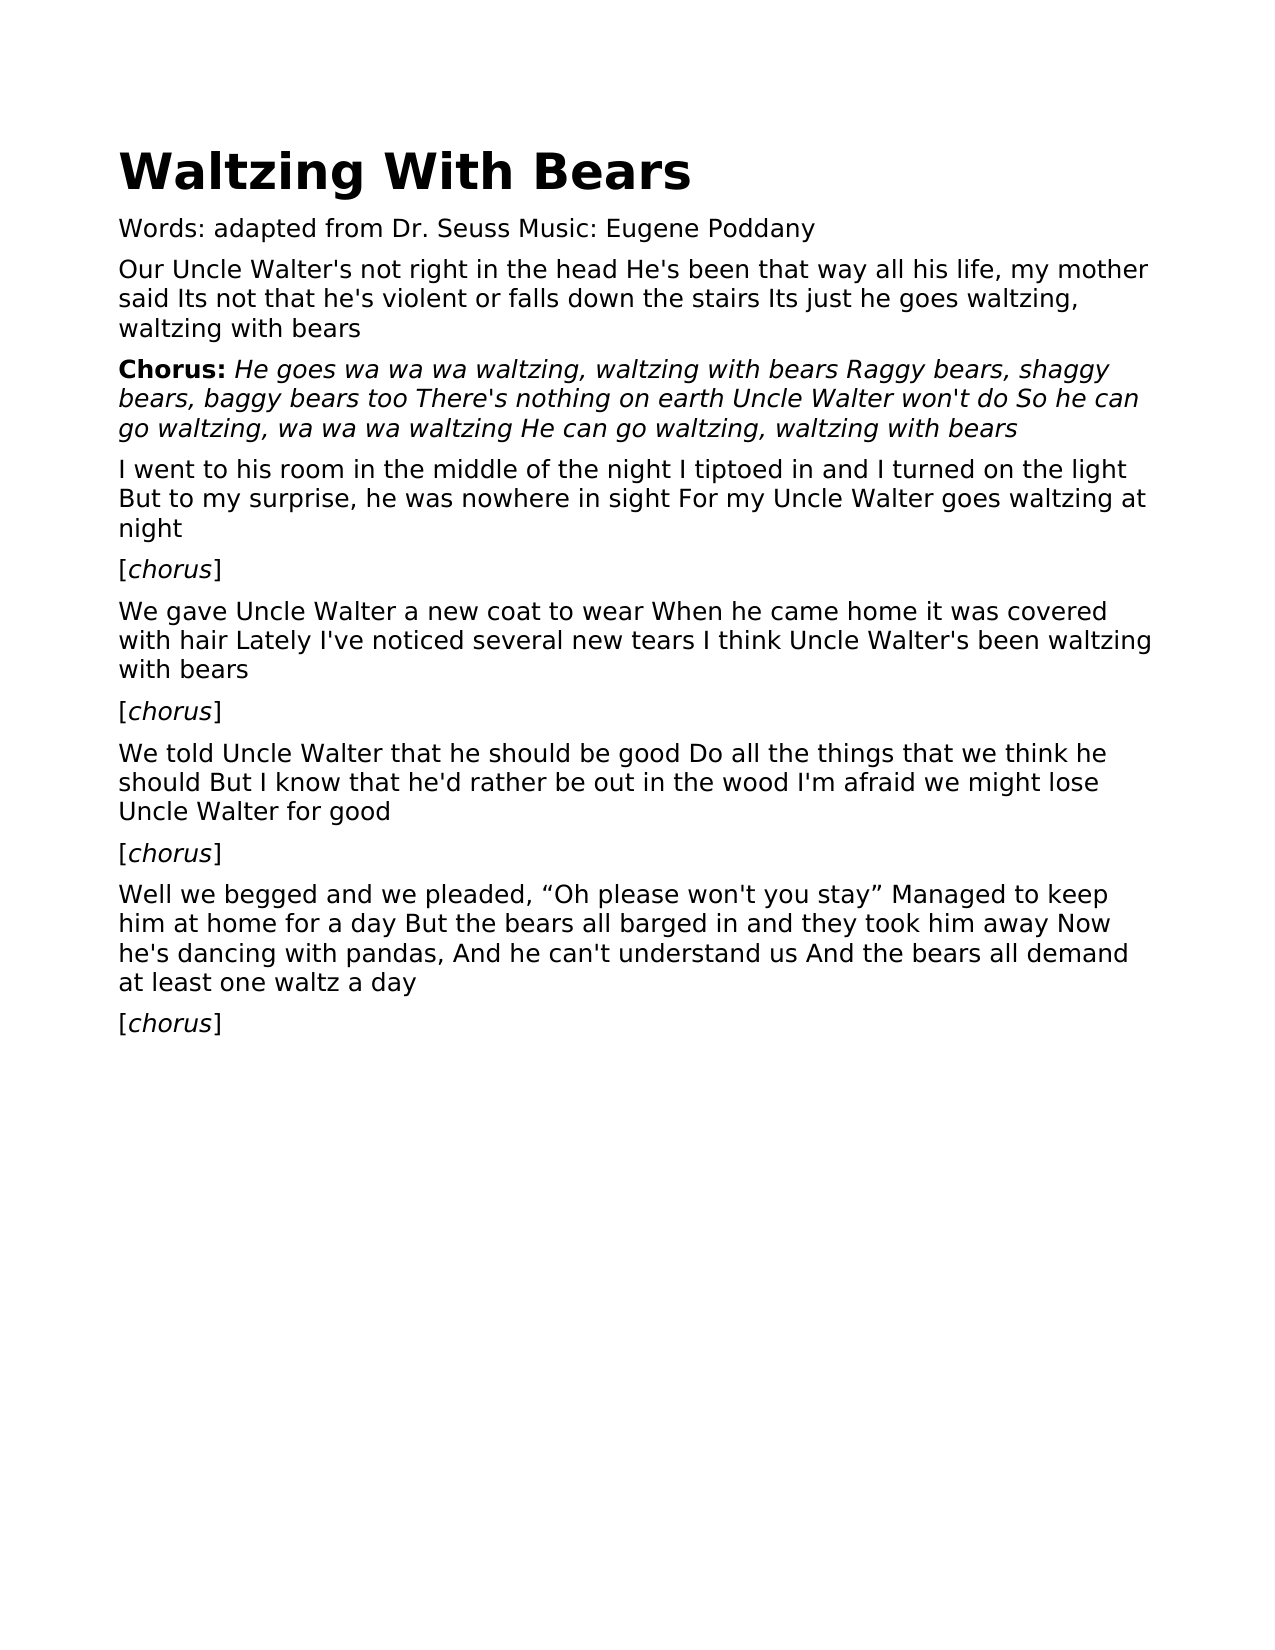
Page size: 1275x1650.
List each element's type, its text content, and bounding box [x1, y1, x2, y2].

text We gave Uncle Walter a new coat to wear When he came home it was covered with hair Lately I've noticed several new tears I think Uncle Walter's been waltzing with bears [118, 597, 1157, 685]
text Chorus: He goes wa wa wa waltzing, waltzing with bears Raggy bears, shaggy bears, baggy bears too There's nothing on earth Uncle Walter won't do So he can go waltzing, wa wa wa waltzing He can go waltzing, waltzing with bears [118, 356, 1157, 443]
text [chorus] [118, 556, 1157, 585]
text Well we begged and we pleaded, “Oh please won't you stay” Managed to keep him at home for a day But the bears all barged in and they took him away Now he's dancing with pandas, And he can't understand us And the bears all demand at least one waltz a day [118, 881, 1157, 997]
text Words: adapted from Dr. Seuss Music: Eugene Poddany [118, 214, 1157, 243]
text I went to his room in the middle of the night I tiptoed in and I turned on the light But to my surprise, he was nowhere in sight For my Uncle Walter goes waltzing at night [118, 456, 1157, 543]
text [chorus] [118, 1010, 1157, 1039]
text Our Uncle Walter's not right in the head He's been that way all his life, my mother said Its not that he's violent or falls down the stairs Its just he goes waltzing, waltzing with bears [118, 256, 1157, 343]
subtitle Waltzing With Bears [118, 143, 1157, 201]
text We told Uncle Walter that he should be good Do all the things that we think he should But I know that he'd rather be out in the wood I'm afraid we might lose Uncle Walter for good [118, 739, 1157, 826]
text [chorus] [118, 839, 1157, 868]
text [chorus] [118, 697, 1157, 726]
